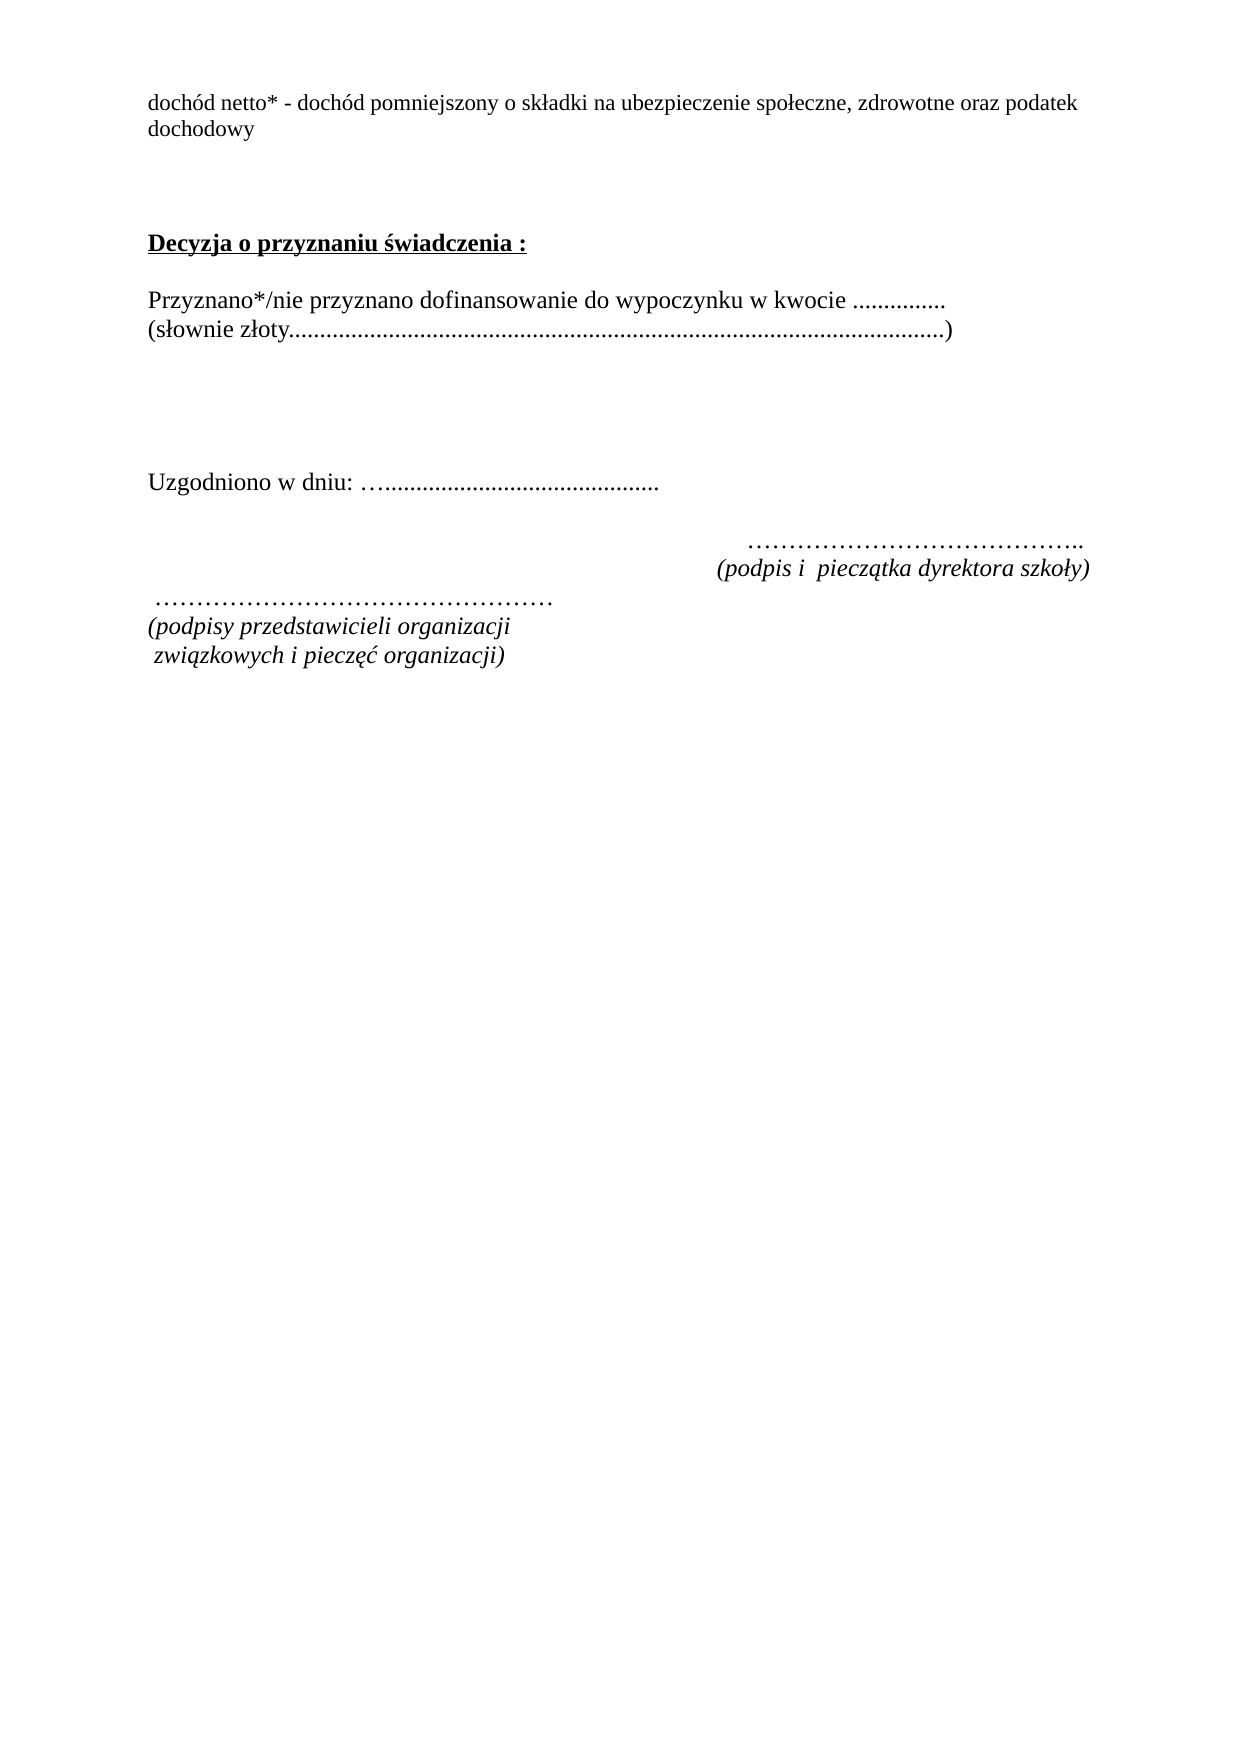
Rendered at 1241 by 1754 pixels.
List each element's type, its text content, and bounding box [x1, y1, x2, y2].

text (podpis i pieczątka dyrektora szkoły) [148, 553, 1093, 582]
text Uzgodniono w dniu: …............................................ [148, 467, 1093, 496]
text związkowych i pieczęć organizacji) [148, 640, 1093, 668]
text ………………………………………… [148, 582, 1093, 611]
text (podpisy przedstawicieli organizacji [148, 611, 1093, 640]
text dochód netto* - dochód pomniejszony o składki na ubezpieczenie społeczne, zdrowotne oraz podatek dochodowy [148, 89, 1093, 141]
text ………………………………….. [738, 525, 1093, 553]
text Przyznano*/nie przyznano dofinansowanie do wypoczynku w kwocie ............... [148, 285, 1093, 314]
text Decyzja o przyznaniu świadczenia : [148, 168, 1093, 256]
text (słownie złoty.........................................................................................................) [148, 314, 1093, 343]
